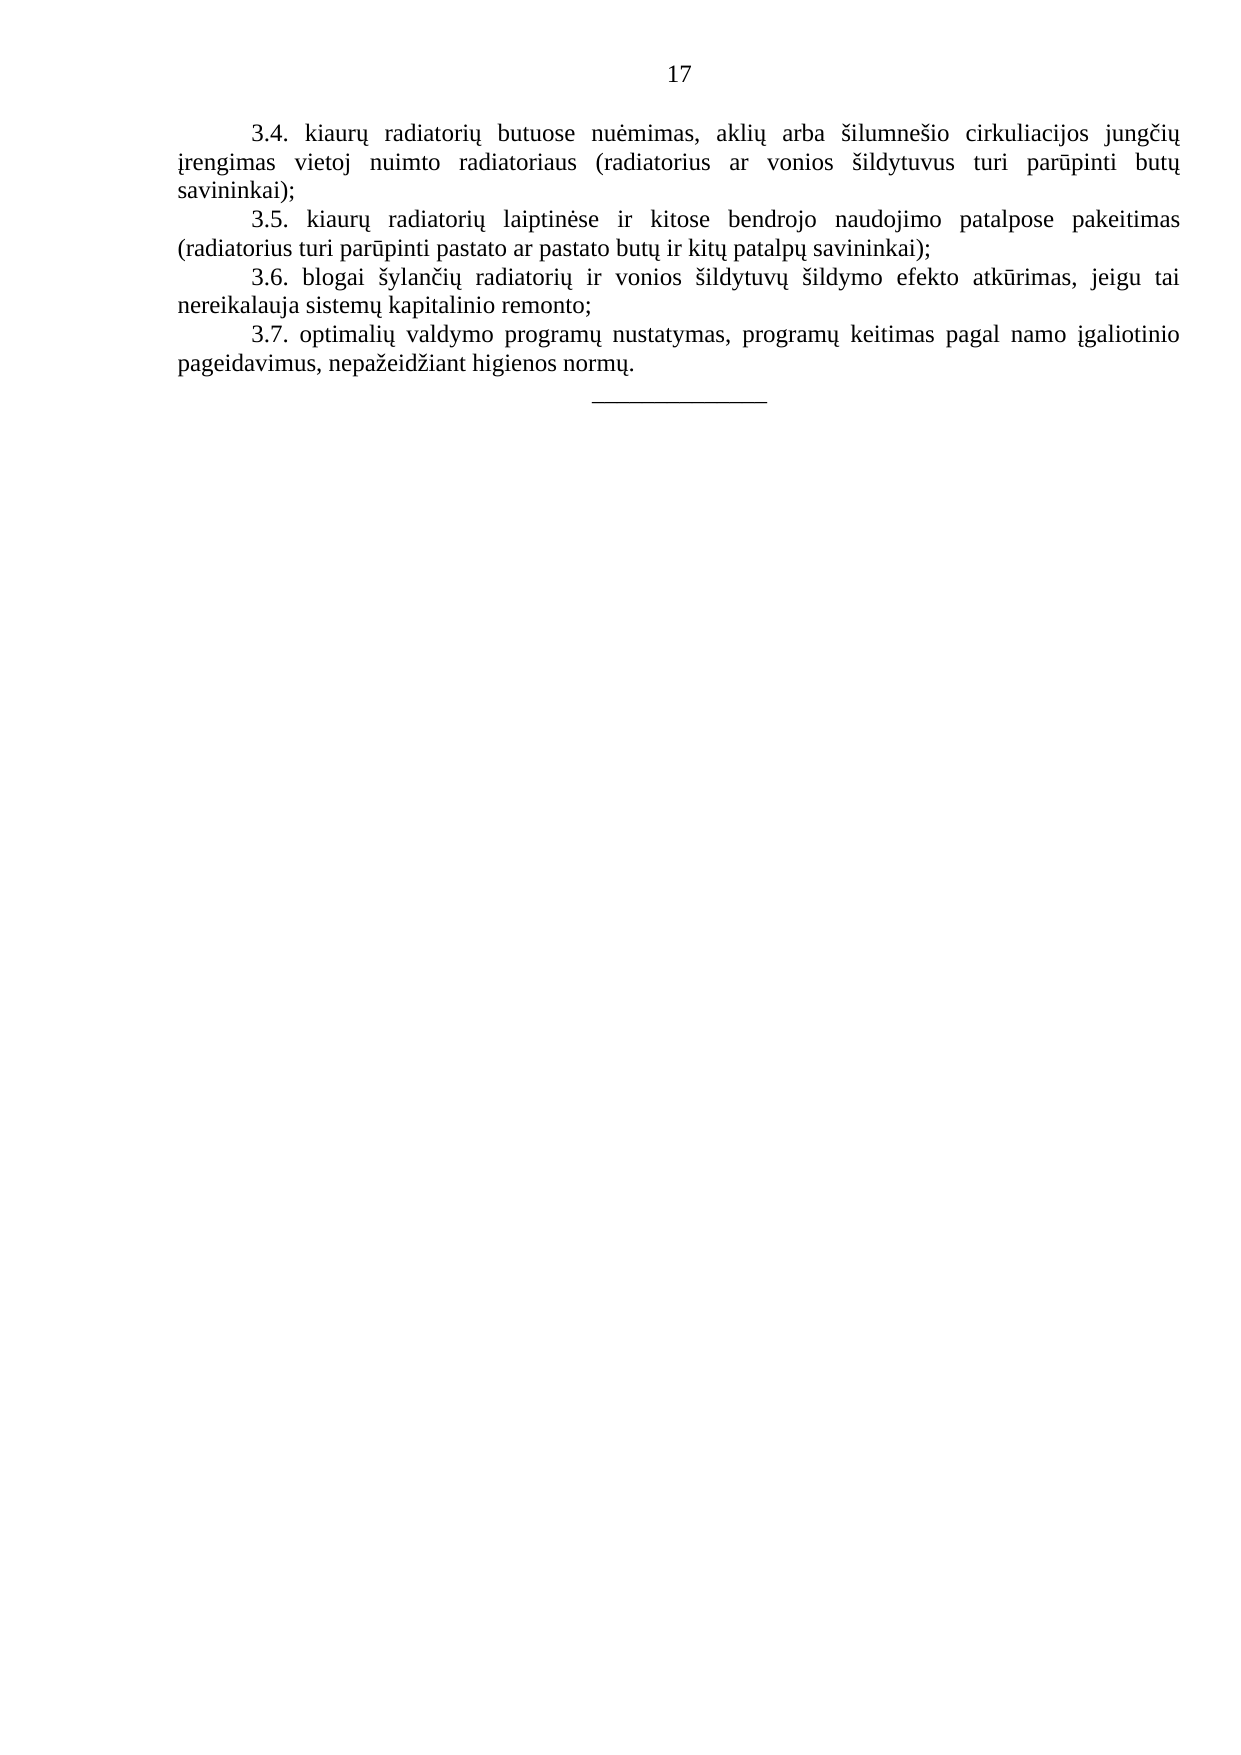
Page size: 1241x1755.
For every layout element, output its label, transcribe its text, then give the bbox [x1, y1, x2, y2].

text 3.4. kiaurų radiatorių butuose nuėmimas, aklių arba šilumnešio cirkuliacijos jungčių įrengimas vietoj nuimto radiatoriaus (radiatorius ar vonios šildytuvus turi parūpinti butų savininkai); [177, 118, 1181, 204]
text 3.7. optimalių valdymo programų nustatymas, programų keitimas pagal namo įgaliotinio pageidavimus, nepažeidžiant higienos normų. [177, 319, 1181, 377]
text ______________ [177, 377, 1181, 406]
text 3.5. kiaurų radiatorių laiptinėse ir kitose bendrojo naudojimo patalpose pakeitimas (radiatorius turi parūpinti pastato ar pastato butų ir kitų patalpų savininkai); [177, 204, 1181, 262]
text 3.6. blogai šylančių radiatorių ir vonios šildytuvų šildymo efekto atkūrimas, jeigu tai nereikalauja sistemų kapitalinio remonto; [177, 262, 1181, 319]
